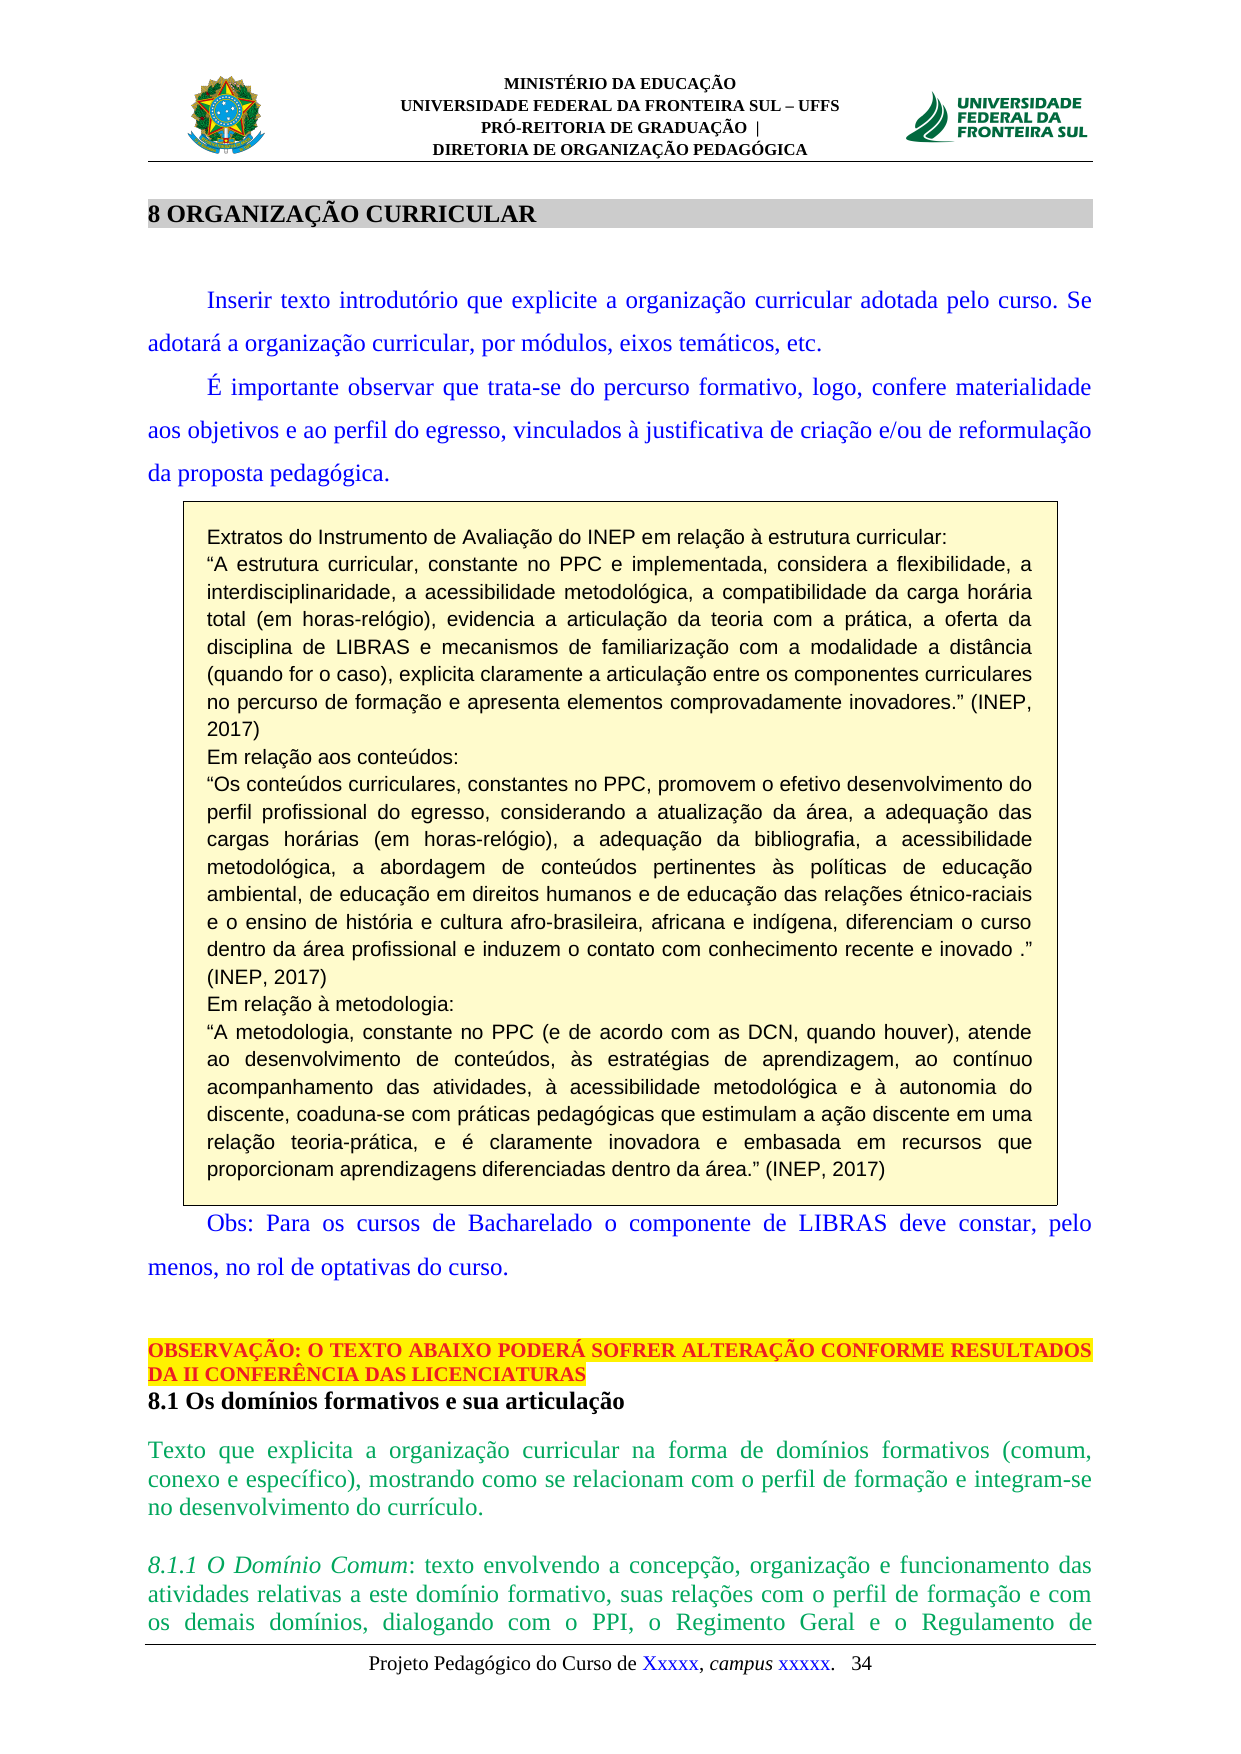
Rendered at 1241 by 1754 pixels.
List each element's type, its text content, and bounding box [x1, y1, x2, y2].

text Obs: Para os cursos de Bacharelado o componente de LIBRAS deve constar, pelo menos, no rol de optativas do curso. [148, 1208, 1093, 1280]
picture [187, 76, 265, 154]
text 8.1.1 O Domínio Comum: texto envolvendo a concepção, organização e funcionamento das atividades relativas a este domínio formativo, suas relações com o perfil de formação e com os demais domínios, dialogando com o PPI, o Regimento Geral e o Regulamento de [148, 1550, 1093, 1636]
subtitle 8.1 Os domínios formativos e sua articulação [148, 1386, 1093, 1415]
text Extratos do Instrumento de Avaliação do INEP em relação à estrutura curricular: [184, 502, 1057, 528]
text É importante observar que trata-se do percurso formativo, logo, confere materialidade aos objetivos e ao perfil do egresso, vinculados à justificativa de criação e/ou de reformulação da proposta pedagógica. [148, 372, 1093, 487]
text “Os conteúdos curriculares, constantes no PPC, promovem o efetivo desenvolvimento do perfil profissional do egresso, considerando a atualização da área, a adequação das cargas horárias (em horas-relógio), a adequação da bibliografia, a acessibilidade metodológica, a abordagem de conteúdos pertinentes às políticas de educação ambiental, de educação em direitos humanos e de educação das relações étnico-raciais e o ensino de história e cultura afro-brasileira, africana e indígena, diferenciam o curso dentro da área profissional e induzem o contato com conhecimento recente e inovado .” (INEP, 2017) [184, 748, 1057, 968]
text Em relação aos conteúdos: [184, 721, 1057, 748]
text Em relação à metodologia: [184, 968, 1057, 996]
picture [903, 90, 1090, 146]
text “A estrutura curricular, constante no PPC e implementada, considera a flexibilidade, a interdisciplinaridade, a acessibilidade metodológica, a compatibilidade da carga horária total (em horas-relógio), evidencia a articulação da teoria com a prática, a oferta da disciplina de LIBRAS e mecanismos de familiarização com a modalidade a distância (quando for o caso), explicita claramente a articulação entre os componentes curriculares no percurso de formação e apresenta elementos comprovadamente inovadores.” (INEP, 2017) [184, 528, 1057, 721]
text Texto que explicita a organização curricular na forma de domínios formativos (comum, conexo e específico), mostrando como se relacionam com o perfil de formação e integram-se no desenvolvimento do currículo. [148, 1435, 1093, 1521]
subtitle 8 ORGANIZAÇÃO CURRICULAR [148, 199, 1093, 228]
text OBSERVAÇÃO: O TEXTO ABAIXO PODERÁ SOFRER ALTERAÇÃO CONFORME RESULTADOS DA II CONFERÊNCIA DAS LICENCIATURAS [148, 1338, 1093, 1386]
text “A metodologia, constante no PPC (e de acordo com as DCN, quando houver), atende ao desenvolvimento de conteúdos, às estratégias de aprendizagem, ao contínuo acompanhamento das atividades, à acessibilidade metodológica e à autonomia do discente, coaduna-se com práticas pedagógicas que estimulam a ação discente em uma relação teoria-prática, e é claramente inovadora e embasada em recursos que proporcionam aprendizagens diferenciadas dentro da área.” (INEP, 2017) [184, 996, 1057, 1205]
text Inserir texto introdutório que explicite a organização curricular adotada pelo curso. Se adotará a organização curricular, por módulos, eixos temáticos, etc. [148, 285, 1093, 357]
